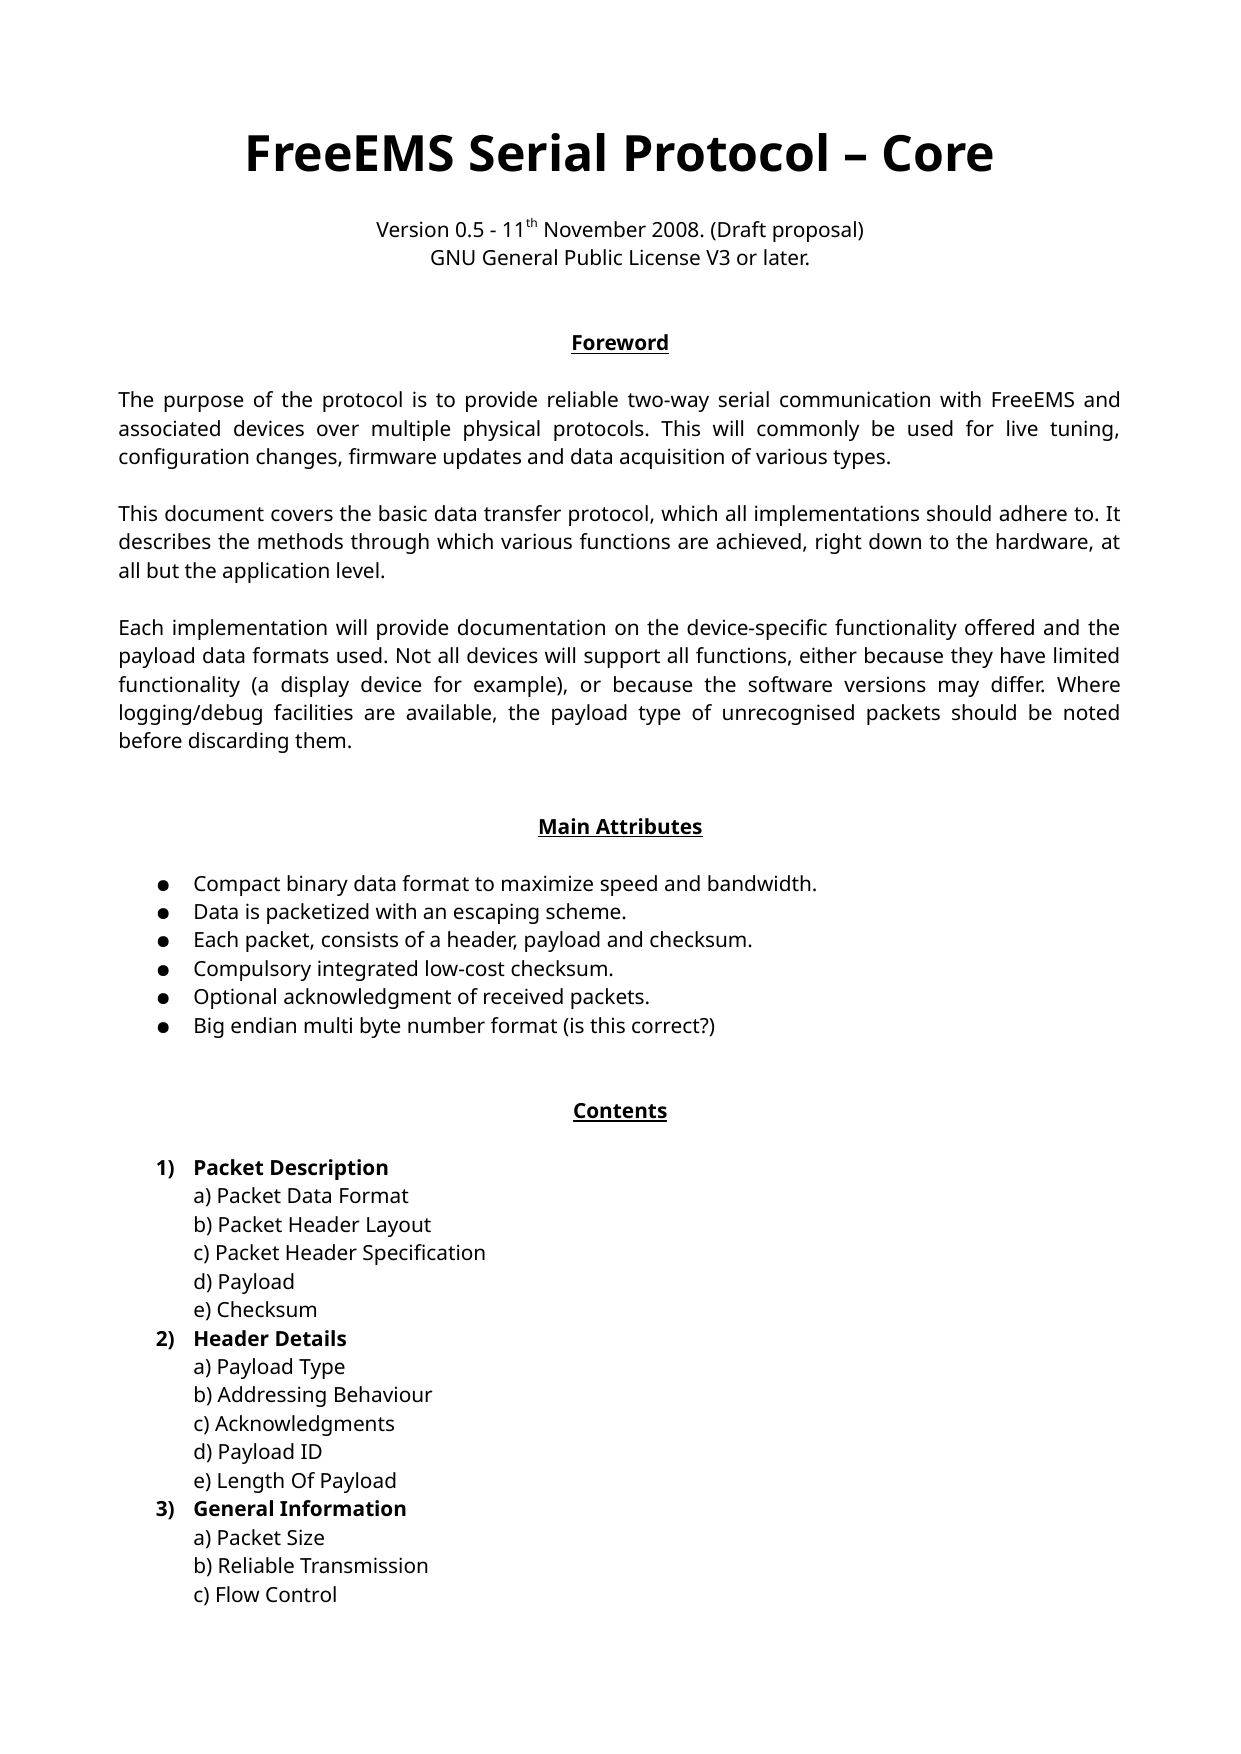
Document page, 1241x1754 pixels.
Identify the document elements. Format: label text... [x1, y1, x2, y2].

list c) Flow Control [156, 1580, 1122, 1608]
list Big endian multi byte number format (is this correct?) [156, 1011, 1122, 1039]
list Compact binary data format to maximize speed and bandwidth. [156, 869, 1122, 897]
list Data is packetized with an escaping scheme. [156, 897, 1122, 926]
list b) Packet Header Layout [156, 1210, 1122, 1238]
text The purpose of the protocol is to provide reliable two-way serial communication with FreeEMS and associated devices over multiple physical protocols. This will commonly be used for live tuning, configuration changes, firmware updates and data acquisition of various types. [118, 385, 1122, 471]
list General Information [156, 1494, 1122, 1523]
list Compulsory integrated low-cost checksum. [156, 954, 1122, 982]
text Main Attributes [118, 812, 1122, 840]
list Packet Description [156, 1153, 1122, 1182]
list d) Payload [156, 1267, 1122, 1295]
text FreeEMS Serial Protocol – Core [118, 118, 1122, 186]
text This document covers the basic data transfer protocol, which all implementations should adhere to. It describes the methods through which various functions are achieved, right down to the hardware, at all but the application level. [118, 499, 1122, 584]
list Each packet, consists of a header, payload and checksum. [156, 926, 1122, 954]
list d) Payload ID [156, 1437, 1122, 1466]
text GNU General Public License V3 or later. [118, 243, 1122, 272]
text Contents [118, 1096, 1122, 1125]
list e) Checksum [156, 1295, 1122, 1324]
list b) Reliable Transmission [156, 1551, 1122, 1580]
list b) Addressing Behaviour [156, 1381, 1122, 1409]
text Foreword [118, 328, 1122, 357]
list c) Packet Header Specification [156, 1238, 1122, 1267]
list Header Details [156, 1324, 1122, 1352]
list Optional acknowledgment of received packets. [156, 982, 1122, 1011]
list a) Packet Size [156, 1523, 1122, 1551]
text Version 0.5 - 11th November 2008. (Draft proposal) [118, 215, 1122, 243]
list a) Packet Data Format [156, 1182, 1122, 1210]
list c) Acknowledgments [156, 1409, 1122, 1437]
list e) Length Of Payload [156, 1466, 1122, 1494]
text Each implementation will provide documentation on the device-specific functionality offered and the payload data formats used. Not all devices will support all functions, either because they have limited functionality (a display device for example), or because the software versions may differ. Where logging/debug facilities are available, the payload type of unrecognised packets should be noted before discarding them. [118, 613, 1122, 755]
list a) Payload Type [156, 1352, 1122, 1381]
